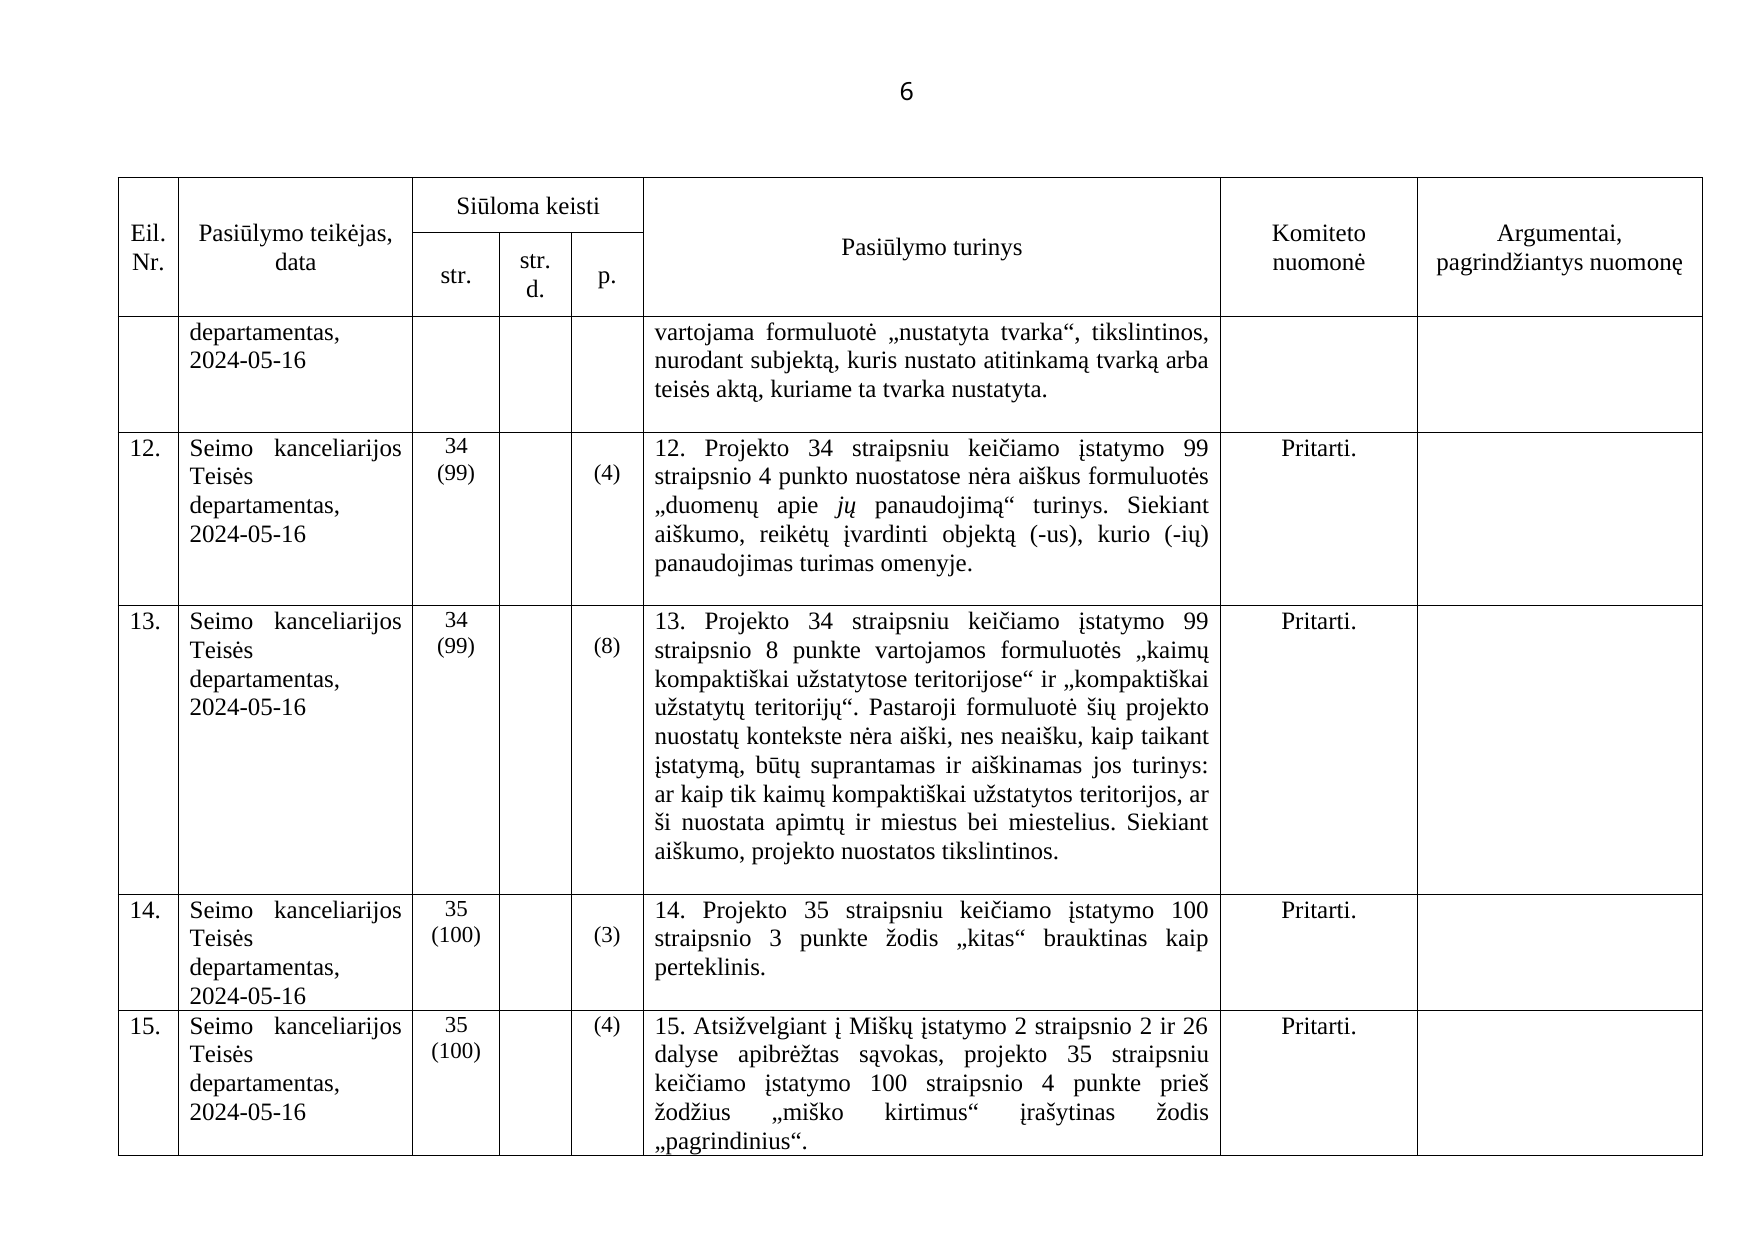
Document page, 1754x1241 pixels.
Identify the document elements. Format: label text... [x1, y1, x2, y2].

table_cell str. d. [500, 233, 571, 316]
table_cell Pritarti. [1221, 895, 1417, 1010]
table_cell Seimo kanceliarijos Teisės departamentas, 2024-05-16 [179, 606, 412, 894]
table_cell [500, 317, 571, 432]
table_cell [413, 317, 499, 432]
table_cell 15. [119, 1011, 178, 1154]
table_cell 12. [119, 433, 178, 605]
table_cell 35 (100) [413, 895, 499, 1010]
table_cell [1418, 1011, 1702, 1154]
table_cell 14. [119, 895, 178, 1010]
table_cell Pritarti. [1221, 1011, 1417, 1154]
table_cell [1221, 317, 1417, 432]
table_cell str. [413, 233, 499, 316]
table_header Argumentai, pagrindžiantys nuomonę [1418, 178, 1702, 316]
table_cell 15. Atsižvelgiant į Miškų įstatymo 2 straipsnio 2 ir 26 dalyse apibrėžtas sąvokas, projekto 35 straipsniu keičiamo įstatymo 100 straipsnio 4 punkte prieš žodžius „miško kirtimus“ įrašytinas žodis „pagrindinius“. [644, 1011, 1220, 1154]
table_cell [1418, 433, 1702, 605]
table_cell [1418, 606, 1702, 894]
table_cell Seimo kanceliarijos Teisės departamentas, 2024-05-16 [179, 895, 412, 1010]
table_cell (8) [572, 606, 643, 894]
table_header Eil. Nr. [119, 178, 178, 316]
table_cell [500, 895, 571, 1010]
table_header Pasiūlymo turinys [644, 178, 1220, 316]
table_cell [1418, 317, 1702, 432]
table_cell 34 (99) [413, 606, 499, 894]
table_cell departamentas, 2024-05-16 [179, 317, 412, 432]
table_cell [572, 317, 643, 432]
table_cell [119, 317, 178, 432]
table_cell p. [572, 233, 643, 316]
table_cell [500, 433, 571, 605]
table_cell Seimo kanceliarijos Teisės departamentas, 2024-05-16 [179, 1011, 412, 1154]
table_cell 35 (100) [413, 1011, 499, 1154]
table_cell (4) [572, 433, 643, 605]
table_cell 14. Projekto 35 straipsniu keičiamo įstatymo 100 straipsnio 3 punkte žodis „kitas“ brauktinas kaip perteklinis. [644, 895, 1220, 1010]
table_header Siūloma keisti [413, 178, 643, 232]
table_cell Pritarti. [1221, 606, 1417, 894]
table_cell Seimo kanceliarijos Teisės departamentas, 2024-05-16 [179, 433, 412, 605]
table_cell Pritarti. [1221, 433, 1417, 605]
table_cell 12. Projekto 34 straipsniu keičiamo įstatymo 99 straipsnio 4 punkto nuostatose nėra aiškus formuluotės „duomenų apie jų panaudojimą“ turinys. Siekiant aiškumo, reikėtų įvardinti objektą (-us), kurio (-ių) panaudojimas turimas omenyje. [644, 433, 1220, 605]
table_cell 13. Projekto 34 straipsniu keičiamo įstatymo 99 straipsnio 8 punkte vartojamos formuluotės „kaimų kompaktiškai užstatytose teritorijose“ ir „kompaktiškai užstatytų teritorijų“. Pastaroji formuluotė šių projekto nuostatų kontekste nėra aiški, nes neaišku, kaip taikant įstatymą, būtų suprantamas ir aiškinamas jos turinys: ar kaip tik kaimų kompaktiškai užstatytos teritorijos, ar ši nuostata apimtų ir miestus bei miestelius. Siekiant aiškumo, projekto nuostatos tikslintinos. [644, 606, 1220, 894]
table_cell 13. [119, 606, 178, 894]
table_cell [500, 1011, 571, 1154]
table_cell (4) [572, 1011, 643, 1154]
table_cell [500, 606, 571, 894]
table_cell 34 (99) [413, 433, 499, 605]
table_cell (3) [572, 895, 643, 1010]
table_cell vartojama formuluotė „nustatyta tvarka“, tikslintinos, nurodant subjektą, kuris nustato atitinkamą tvarką arba teisės aktą, kuriame ta tvarka nustatyta. [644, 317, 1220, 432]
table_header Komiteto nuomonė [1221, 178, 1417, 316]
table_cell [1418, 895, 1702, 1010]
table_header Pasiūlymo teikėjas, data [179, 178, 412, 316]
